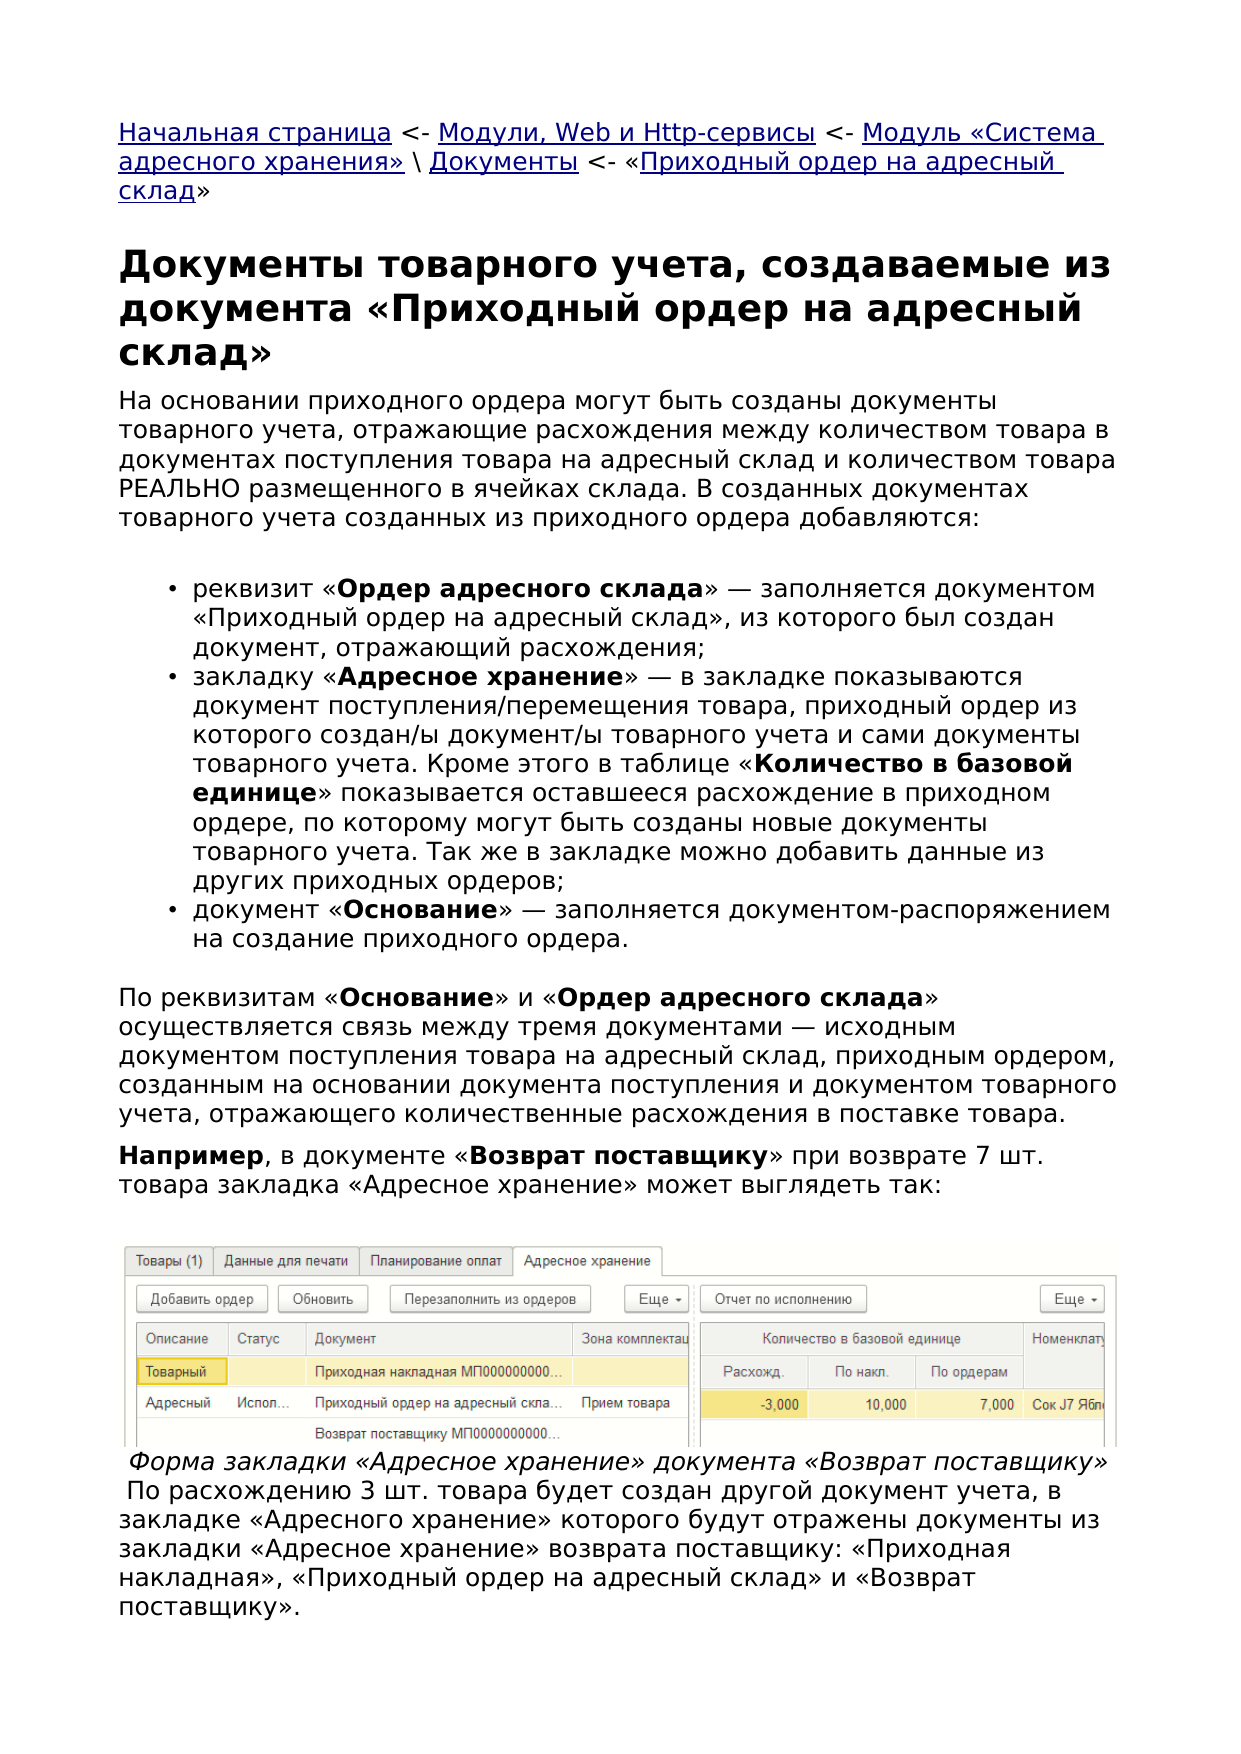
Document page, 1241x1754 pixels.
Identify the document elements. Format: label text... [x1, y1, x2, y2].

list реквизит «Ордер адресного склада» — заполняется документом «Приходный ордер на адресный склад», из которого был создан документ, отражающий расхождения; [177, 574, 1122, 662]
subtitle Документы товарного учета, создаваемые из документа «Приходный ордер на адресный склад» [118, 243, 1122, 374]
text На основании приходного ордера могут быть созданы документы товарного учета, отражающие расхождения между количеством товара в документах поступления товара на адресный склад и количеством товара РЕАЛЬНО размещенного в ячейках склада. В созданных документах товарного учета созданных из приходного ордера добавляются: [118, 387, 1122, 532]
picture [118, 1241, 1123, 1447]
text По реквизитам «Основание» и «Ордер адресного склада» осуществляется связь между тремя документами — исходным документом поступления товара на адресный склад, приходным ордером, созданным на основании документа поступления и документом товарного учета, отражающего количественные расхождения в поставке товара. [118, 983, 1122, 1129]
list документ «Основание» — заполняется документом-распоряжением на создание приходного ордера. [177, 895, 1122, 953]
list закладку «Адресное хранение» — в закладке показываются документ поступления/перемещения товара, приходный ордер из которого создан/ы документ/ы товарного учета и сами документы товарного учета. Кроме этого в таблице «Количество в базовой единице» показывается оставшееся расхождение в приходном ордере, по которому могут быть созданы новые документы товарного учета. Так же в закладке можно добавить данные из других приходных ордеров; [177, 662, 1122, 895]
text Форма закладки «Адресное хранение» документа «Возврат поставщику» [118, 1447, 1122, 1476]
text Начальная страница <- Модули, Web и Http-сервисы <- Модуль «Система адресного хранения» \ Документы <- «Приходный ордер на адресный склад» [118, 118, 1122, 206]
text Например, в документе «Возврат поставщику» при возврате 7 шт. товара закладка «Адресное хранение» может выглядеть так: [118, 1141, 1122, 1241]
text По расхождению 3 шт. товара будет создан другой документ учета, в закладке «Адресного хранение» которого будут отражены документы из закладки «Адресное хранение» возврата поставщику: «Приходная накладная», «Приходный ордер на адресный склад» и «Возврат поставщику». [118, 1476, 1122, 1622]
